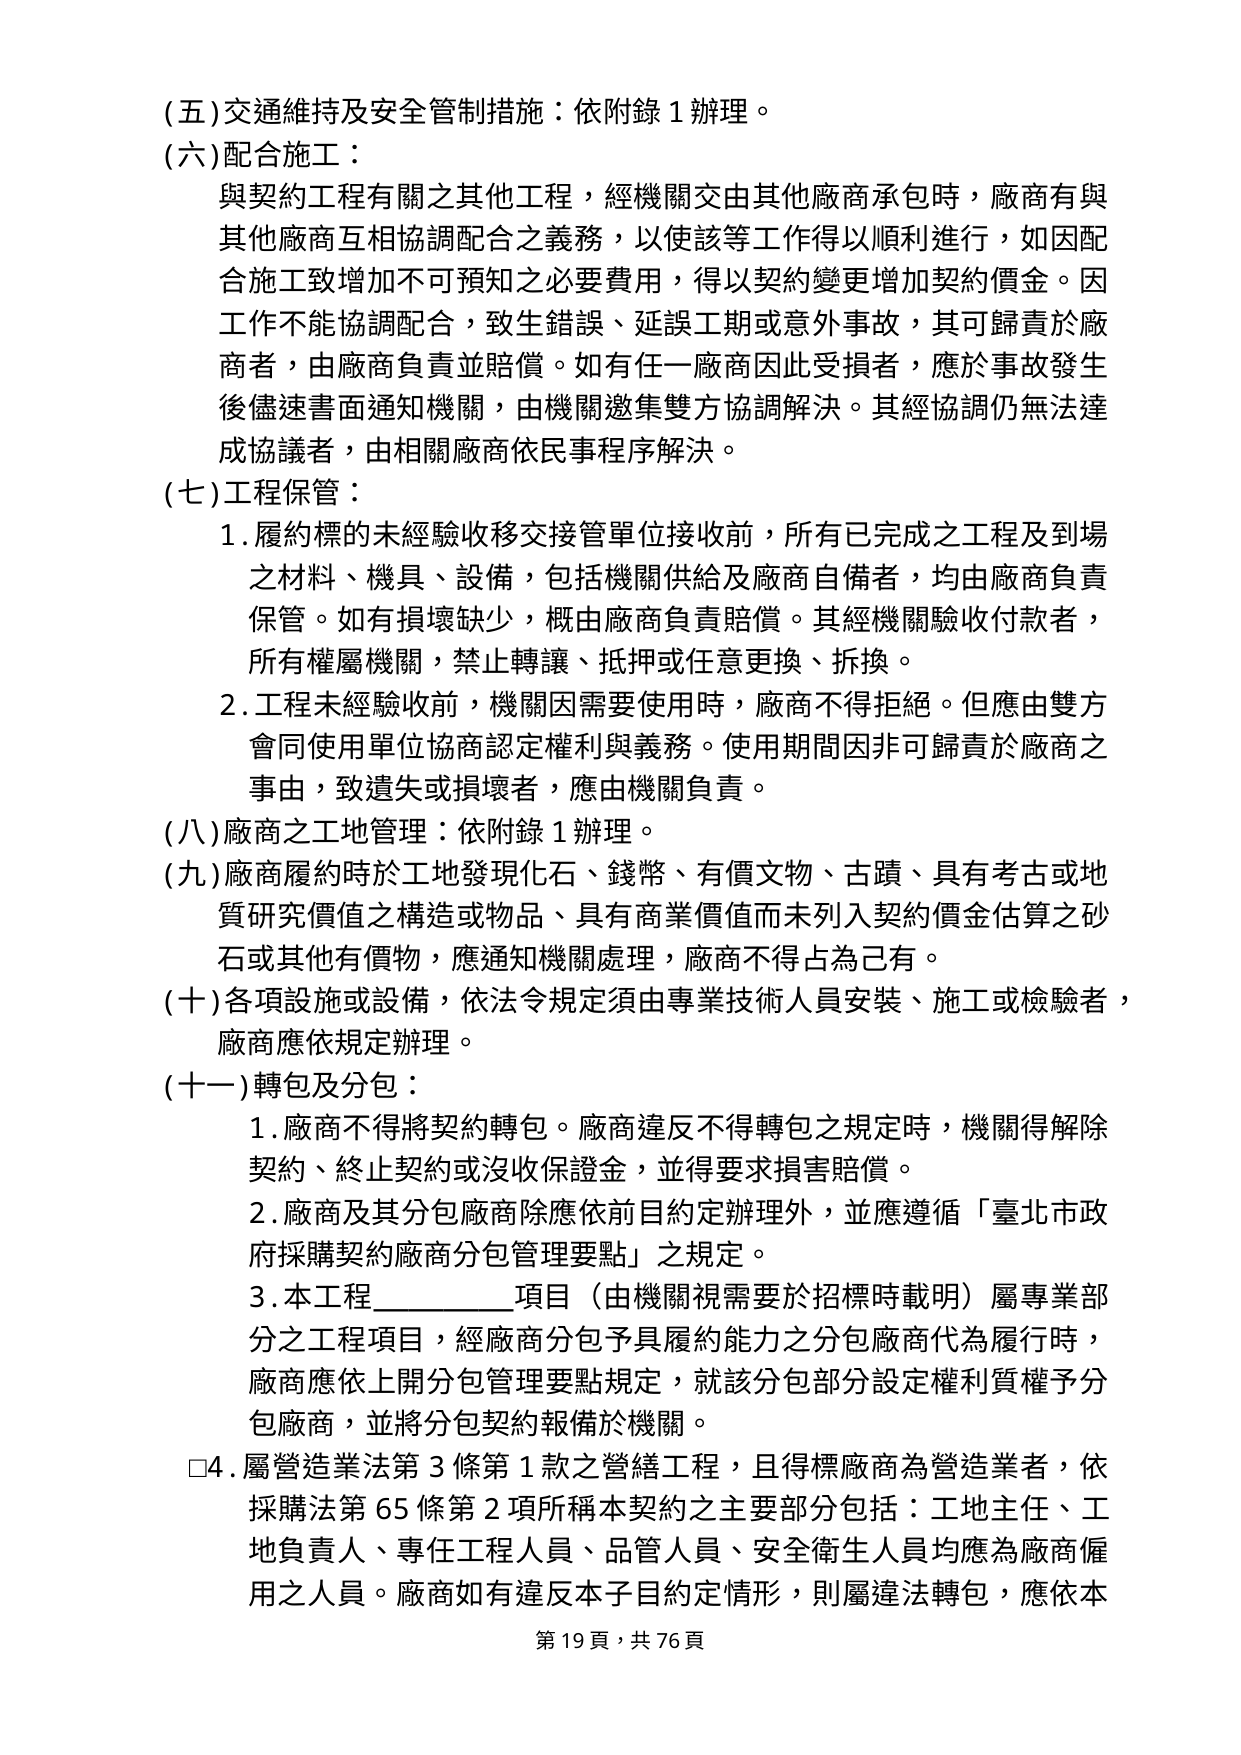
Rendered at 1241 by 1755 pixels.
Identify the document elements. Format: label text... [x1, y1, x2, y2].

text (六)配合施工： [159, 131, 1110, 173]
text 3.本工程________項目（由機關視需要於招標時載明）屬專業部分之工程項目，經廠商分包予具履約能力之分包廠商代為履行時，廠商應依上開分包管理要點規定，就該分包部分設定權利質權予分包廠商，並將分包契約報備於機關。 [248, 1274, 1110, 1443]
text (九)廠商履約時於工地發現化石、錢幣、有價文物、古蹟、具有考古或地質研究價值之構造或物品、具有商業價值而未列入契約價金估算之砂石或其他有價物，應通知機關處理，廠商不得占為己有。 [159, 851, 1110, 977]
text 1.廠商不得將契約轉包。廠商違反不得轉包之規定時，機關得解除契約、終止契約或沒收保證金，並得要求損害賠償。 [248, 1104, 1110, 1189]
text 2.廠商及其分包廠商除應依前目約定辦理外，並應遵循「臺北市政府採購契約廠商分包管理要點」之規定。 [248, 1189, 1110, 1274]
text (五)交通維持及安全管制措施：依附錄1辦理。 [159, 89, 1110, 131]
text (七)工程保管： [159, 469, 1110, 512]
text 1.履約標的未經驗收移交接管單位接收前，所有已完成之工程及到場之材料、機具、設備，包括機關供給及廠商自備者，均由廠商負責保管。如有損壞缺少，概由廠商負責賠償。其經機關驗收付款者，所有權屬機關，禁止轉讓、抵押或任意更換、拆換。 [218, 512, 1110, 681]
text (十一)轉包及分包： [159, 1062, 1110, 1104]
text 2.工程未經驗收前，機關因需要使用時，廠商不得拒絕。但應由雙方會同使用單位協商認定權利與義務。使用期間因非可歸責於廠商之事由，致遺失或損壞者，應由機關負責。 [218, 681, 1110, 808]
text □4.屬營造業法第3條第1款之營繕工程，且得標廠商為營造業者，依採購法第65條第2項所稱本契約之主要部分包括：工地主任、工地負責人、專任工程人員、品管人員、安全衛生人員均應為廠商僱用之人員。廠商如有違反本子目約定情形，則屬違法轉包，應依本 [189, 1443, 1110, 1613]
text 與契約工程有關之其他工程，經機關交由其他廠商承包時，廠商有與其他廠商互相協調配合之義務，以使該等工作得以順利進行，如因配合施工致增加不可預知之必要費用，得以契約變更增加契約價金。因工作不能協調配合，致生錯誤、延誤工期或意外事故，其可歸責於廠商者，由廠商負責並賠償。如有任一廠商因此受損者，應於事故發生後儘速書面通知機關，由機關邀集雙方協調解決。其經協調仍無法達成協議者，由相關廠商依民事程序解決。 [218, 173, 1110, 469]
text (八)廠商之工地管理：依附錄1辦理。 [159, 808, 1110, 851]
text (十)各項設施或設備，依法令規定須由專業技術人員安裝、施工或檢驗者，廠商應依規定辦理。 [159, 977, 1110, 1062]
